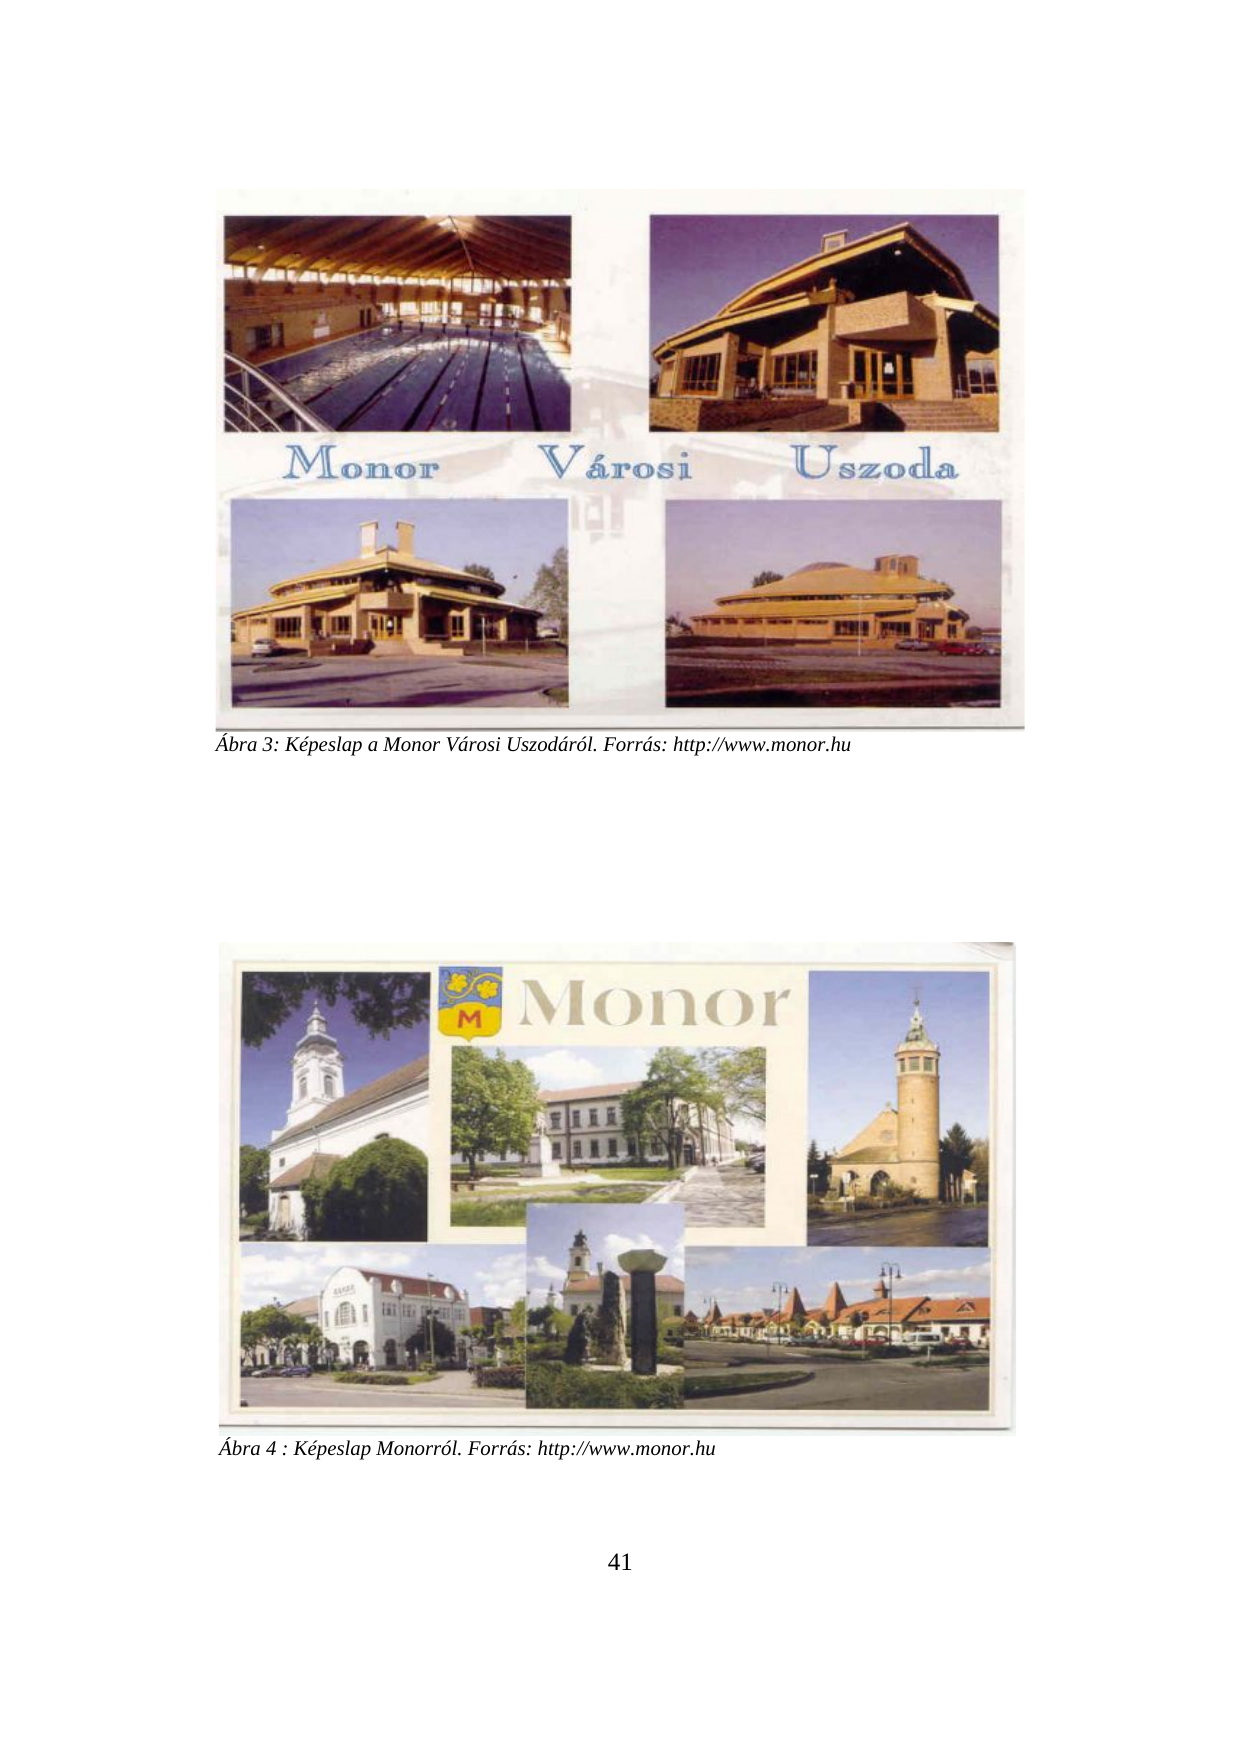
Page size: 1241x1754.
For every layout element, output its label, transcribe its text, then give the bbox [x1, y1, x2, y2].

text [219, 931, 1016, 942]
picture [215, 189, 1025, 732]
text Ábra 4 : Képeslap Monorról. Forrás: http://www.monor.hu [219, 1436, 1016, 1459]
text Ábra 3: Képeslap a Monor Városi Uszodáról. Forrás: http://www.monor.hu [216, 732, 1024, 756]
picture [218, 942, 1017, 1436]
